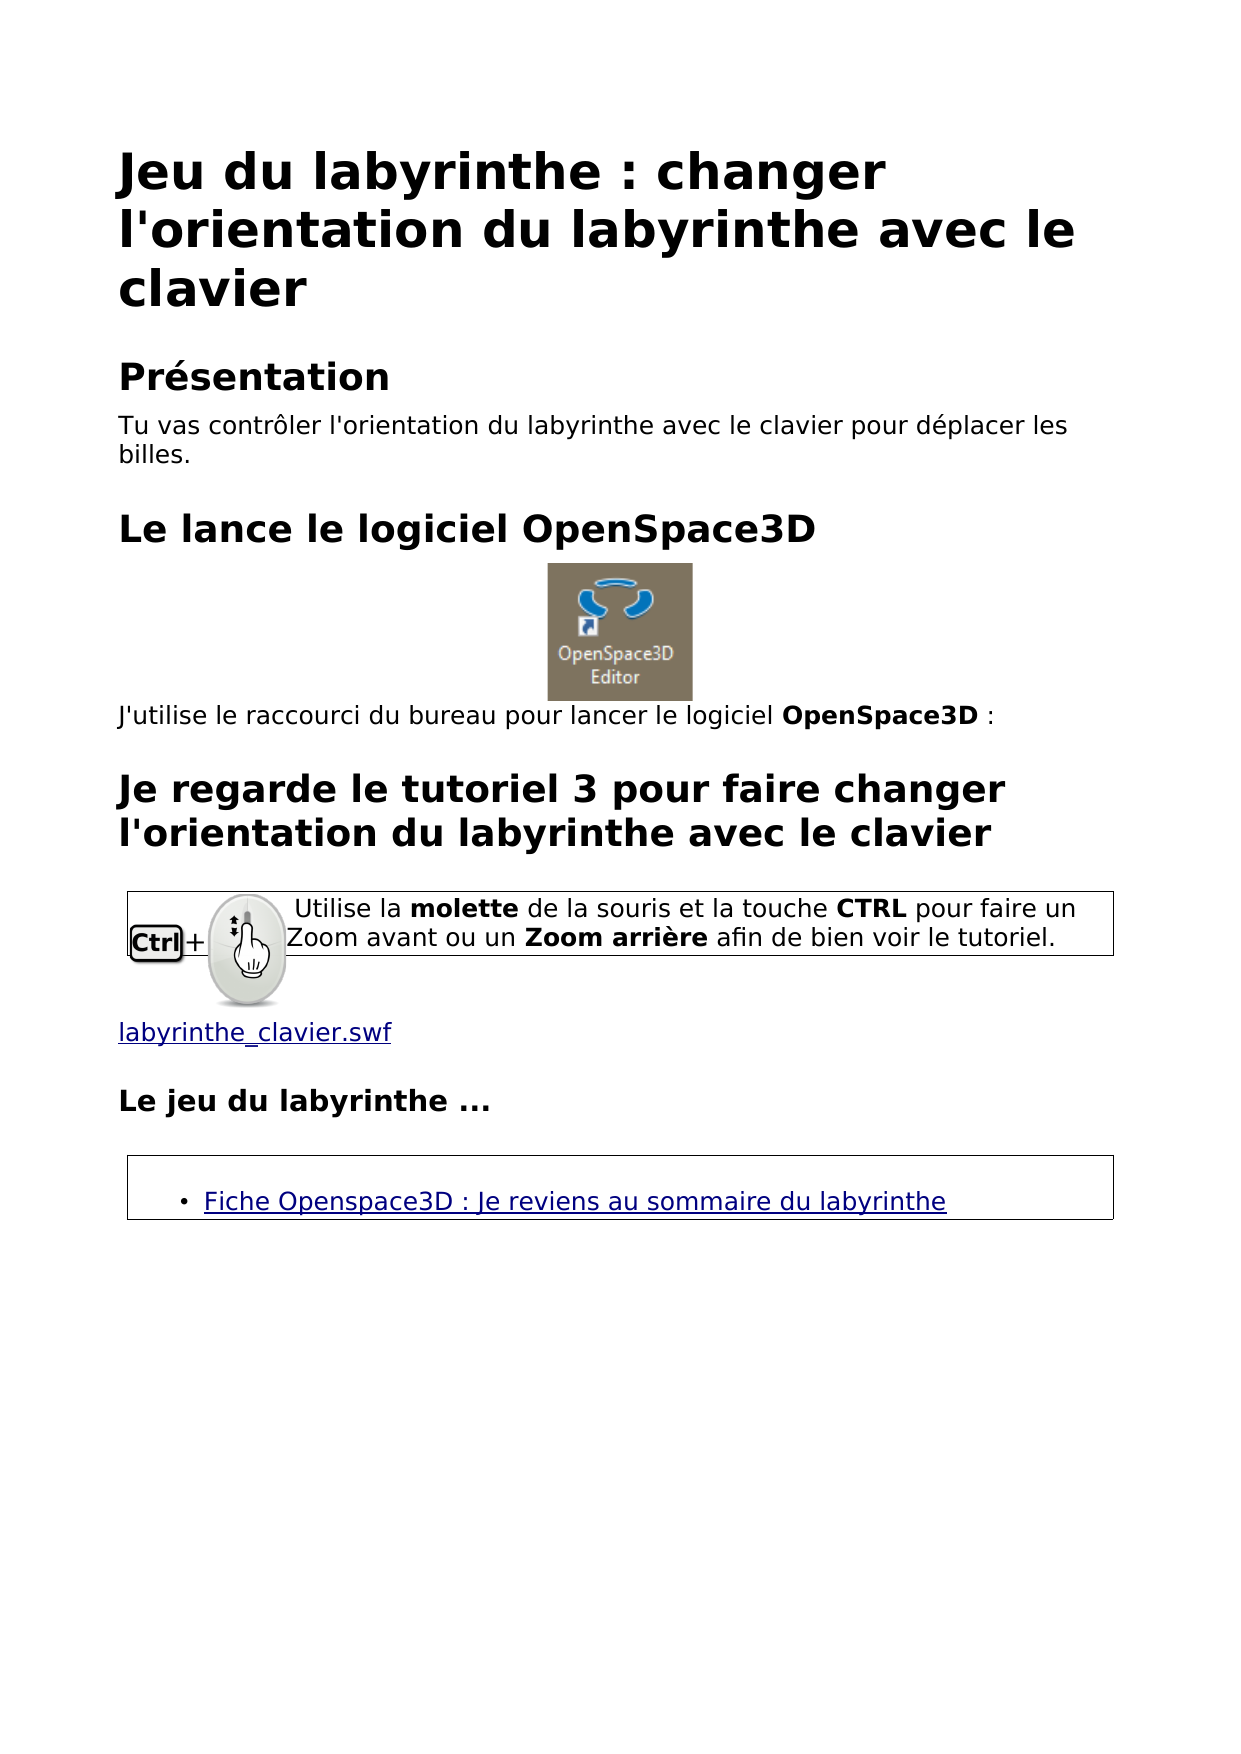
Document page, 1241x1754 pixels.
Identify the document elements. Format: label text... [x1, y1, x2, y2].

table_header Fiche Openspace3D : Je reviens au sommaire du labyrinthe [128, 1156, 1113, 1219]
text J'utilise le raccourci du bureau pour lancer le logiciel OpenSpace3D : [118, 563, 1122, 730]
picture [129, 894, 287, 1008]
subtitle Jeu du labyrinthe : changer l'orientation du labyrinthe avec le clavier [118, 143, 1122, 318]
subtitle Je regarde le tutoriel 3 pour faire changer l'orientation du labyrinthe avec le clavier [118, 768, 1122, 855]
subtitle Le lance le logiciel OpenSpace3D [118, 507, 1122, 551]
subtitle Présentation [118, 355, 1122, 399]
text Tu vas contrôler l'orientation du labyrinthe avec le clavier pour déplacer les billes. [118, 411, 1122, 470]
picture [547, 563, 693, 701]
text labyrinthe_clavier.swf [118, 1018, 1122, 1047]
table_header Utilise la molette de la souris et la touche CTRL pour faire un Zoom avant ou un Zoom arrière afin de bien voir le tutoriel. [128, 892, 1113, 955]
subtitle Le jeu du labyrinthe ... [118, 1084, 1122, 1118]
